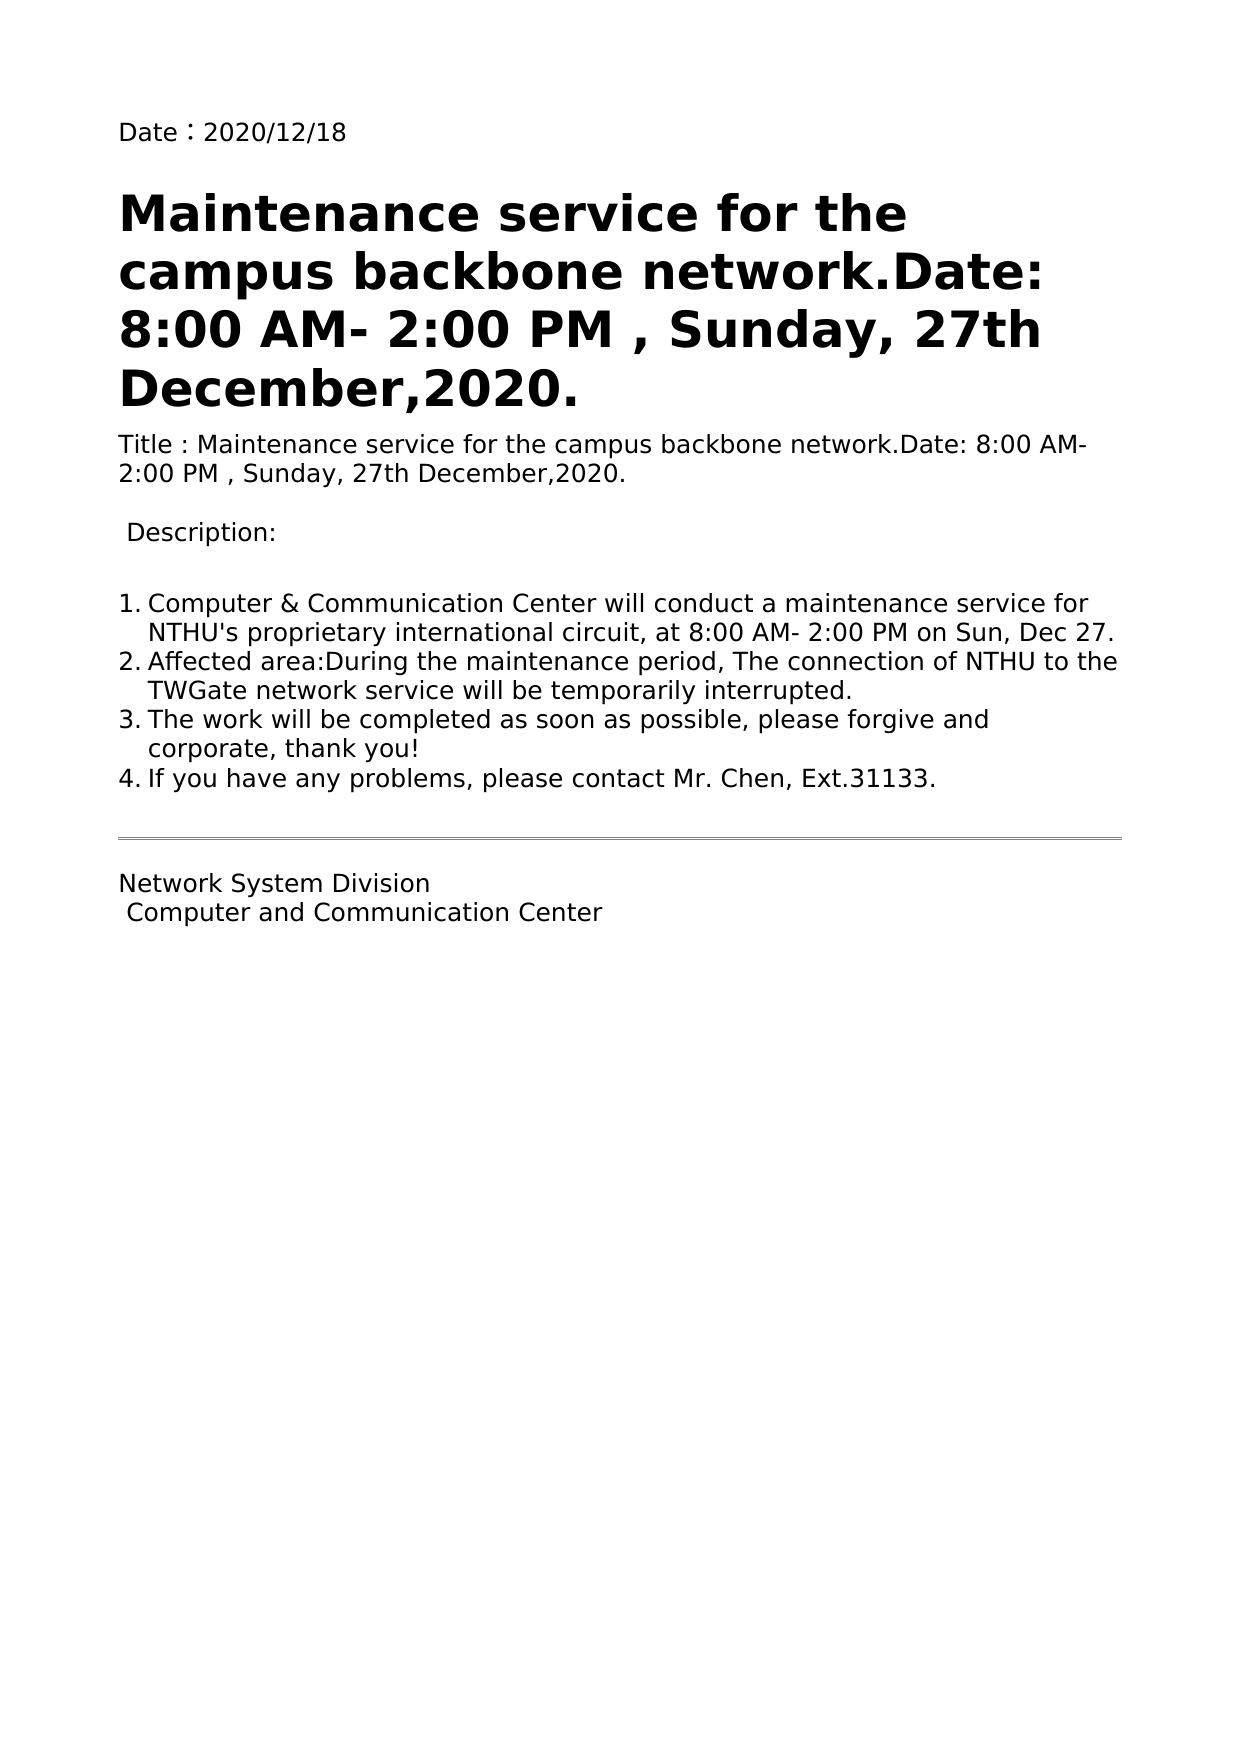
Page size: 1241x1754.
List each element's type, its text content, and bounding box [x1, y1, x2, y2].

subtitle Maintenance service for the campus backbone network.Date: 8:00 AM- 2:00 PM , Sunday, 27th December,2020. [118, 185, 1122, 418]
list If you have any problems, please contact Mr. Chen, Ext.31133. [118, 764, 1122, 793]
text Network System Division Computer and Communication Center [118, 869, 1122, 927]
text Date：2020/12/18 [118, 118, 1122, 147]
list Computer & Communication Center will conduct a maintenance service for NTHU's proprietary international circuit, at 8:00 AM- 2:00 PM on Sun, Dec 27. [118, 589, 1122, 647]
list The work will be completed as soon as possible, please forgive and corporate, thank you! [118, 706, 1122, 764]
text Title : Maintenance service for the campus backbone network.Date: 8:00 AM- 2:00 PM , Sunday, 27th December,2020. Description: [118, 430, 1122, 547]
list Affected area:During the maintenance period, The connection of NTHU to the TWGate network service will be temporarily interrupted. [118, 647, 1122, 706]
